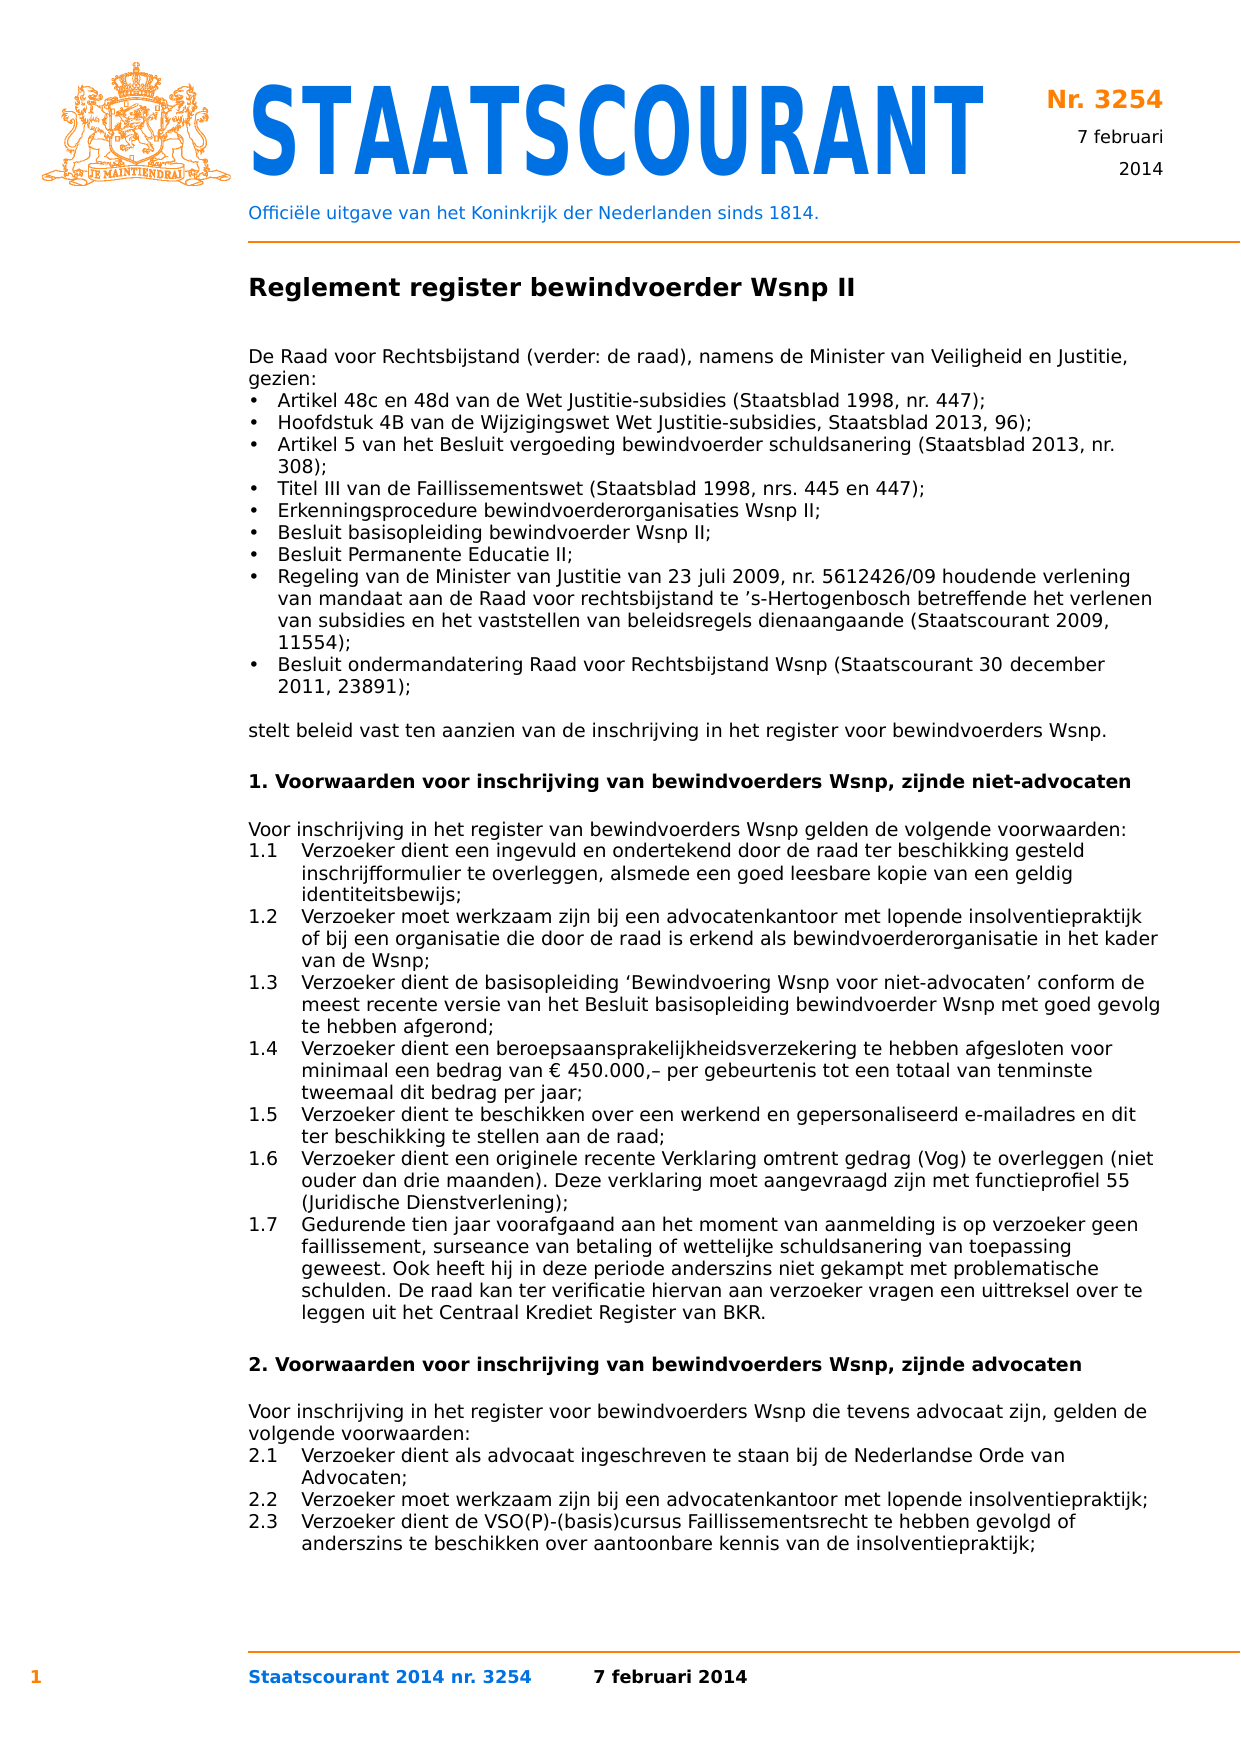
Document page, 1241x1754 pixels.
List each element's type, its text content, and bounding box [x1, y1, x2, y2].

table_cell Officiële uitgave van het Koninkrijk der Nederlanden sinds 1814. [248, 203, 1240, 241]
text • Titel III van de Faillissementswet (Staatsblad 1998, nrs. 445 en 447); [248, 478, 1163, 500]
subtitle 1. Voorwaarden voor inschrijving van bewindvoerders Wsnp, zijnde niet-advocaten [248, 771, 1163, 793]
text • Besluit Permanente Educatie II; [248, 544, 1163, 566]
text 1.7 Gedurende tien jaar voorafgaand aan het moment van aanmelding is op verzoeker geen faillissement, surseance van betaling of wettelijke schuldsanering van toepassing geweest. Ook heeft hij in deze periode anderszins niet gekampt met problematische schulden. De raad kan ter verificatie hiervan aan verzoeker vragen een uittreksel over te leggen uit het Centraal Krediet Register van BKR. [248, 1214, 1163, 1324]
text Voor inschrijving in het register van bewindvoerders Wsnp gelden de volgende voorwaarden: [248, 818, 1163, 840]
table_cell 7 februari [998, 121, 1240, 153]
text 1.1 Verzoeker dient een ingevuld en ondertekend door de raad ter beschikking gesteld inschrijfformulier te overleggen, alsmede een goed leesbare kopie van een geldig identiteitsbewijs; [248, 840, 1163, 906]
table_cell 2014 [998, 153, 1240, 203]
text Voor inschrijving in het register voor bewindvoerders Wsnp die tevens advocaat zijn, gelden de volgende voorwaarden: [248, 1401, 1163, 1445]
table_header Nr. 3254 [998, 62, 1240, 121]
text 2.1 Verzoeker dient als advocaat ingeschreven te staan bij de Nederlandse Orde van Advocaten; [248, 1445, 1163, 1489]
text 1.5 Verzoeker dient te beschikken over een werkend en gepersonaliseerd e-mailadres en dit ter beschikking te stellen aan de raad; [248, 1104, 1163, 1148]
text • Besluit basisopleiding bewindvoerder Wsnp II; [248, 522, 1163, 544]
text 1.4 Verzoeker dient een beroepsaansprakelijkheidsverzekering te hebben afgesloten voor minimaal een bedrag van € 450.000,– per gebeurtenis tot een totaal van tenminste tweemaal dit bedrag per jaar; [248, 1038, 1163, 1104]
text • Artikel 48c en 48d van de Wet Justitie-subsidies (Staatsblad 1998, nr. 447); [248, 390, 1163, 412]
text • Regeling van de Minister van Justitie van 23 juli 2009, nr. 5612426/09 houdende verlening van mandaat aan de Raad voor rechtsbijstand te ’s-Hertogenbosch betreffende het verlenen van subsidies en het vaststellen van beleidsregels dienaangaande (Staatscourant 2009, 11554); [248, 566, 1163, 654]
text • Hoofdstuk 4B van de Wijzigingswet Wet Justitie-subsidies, Staatsblad 2013, 96); [248, 412, 1163, 434]
text 2.3 Verzoeker dient de VSO(P)-(basis)cursus Faillissementsrecht te hebben gevolgd of anderszins te beschikken over aantoonbare kennis van de insolventiepraktijk; [248, 1511, 1163, 1555]
table_header [25, 62, 248, 241]
text 2.2 Verzoeker moet werkzaam zijn bij een advocatenkantoor met lopende insolventiepraktijk; [248, 1489, 1163, 1511]
text stelt beleid vast ten aanzien van de inschrijving in het register voor bewindvoerders Wsnp. [248, 719, 1163, 741]
table_header STAATSCOURANT [248, 62, 998, 203]
text • Besluit ondermandatering Raad voor Rechtsbijstand Wsnp (Staatscourant 30 december 2011, 23891); [248, 654, 1163, 698]
text 1.3 Verzoeker dient de basisopleiding ‘Bewindvoering Wsnp voor niet-advocaten’ conform de meest recente versie van het Besluit basisopleiding bewindvoerder Wsnp met goed gevolg te hebben afgerond; [248, 972, 1163, 1038]
text • Erkenningsprocedure bewindvoerderorganisaties Wsnp II; [248, 500, 1163, 522]
subtitle 2. Voorwaarden voor inschrijving van bewindvoerders Wsnp, zijnde advocaten [248, 1354, 1163, 1376]
text De Raad voor Rechtsbijstand (verder: de raad), namens de Minister van Veiligheid en Justitie, gezien: [248, 346, 1163, 390]
subtitle Reglement register bewindvoerder Wsnp II [248, 273, 1163, 302]
text 1.2 Verzoeker moet werkzaam zijn bij een advocatenkantoor met lopende insolventiepraktijk of bij een organisatie die door de raad is erkend als bewindvoerderorganisatie in het kader van de Wsnp; [248, 906, 1163, 972]
text • Artikel 5 van het Besluit vergoeding bewindvoerder schuldsanering (Staatsblad 2013, nr. 308); [248, 434, 1163, 478]
text 1.6 Verzoeker dient een originele recente Verklaring omtrent gedrag (Vog) te overleggen (niet ouder dan drie maanden). Deze verklaring moet aangevraagd zijn met functieprofiel 55 (Juridische Dienstverlening); [248, 1148, 1163, 1214]
picture [41, 62, 231, 186]
